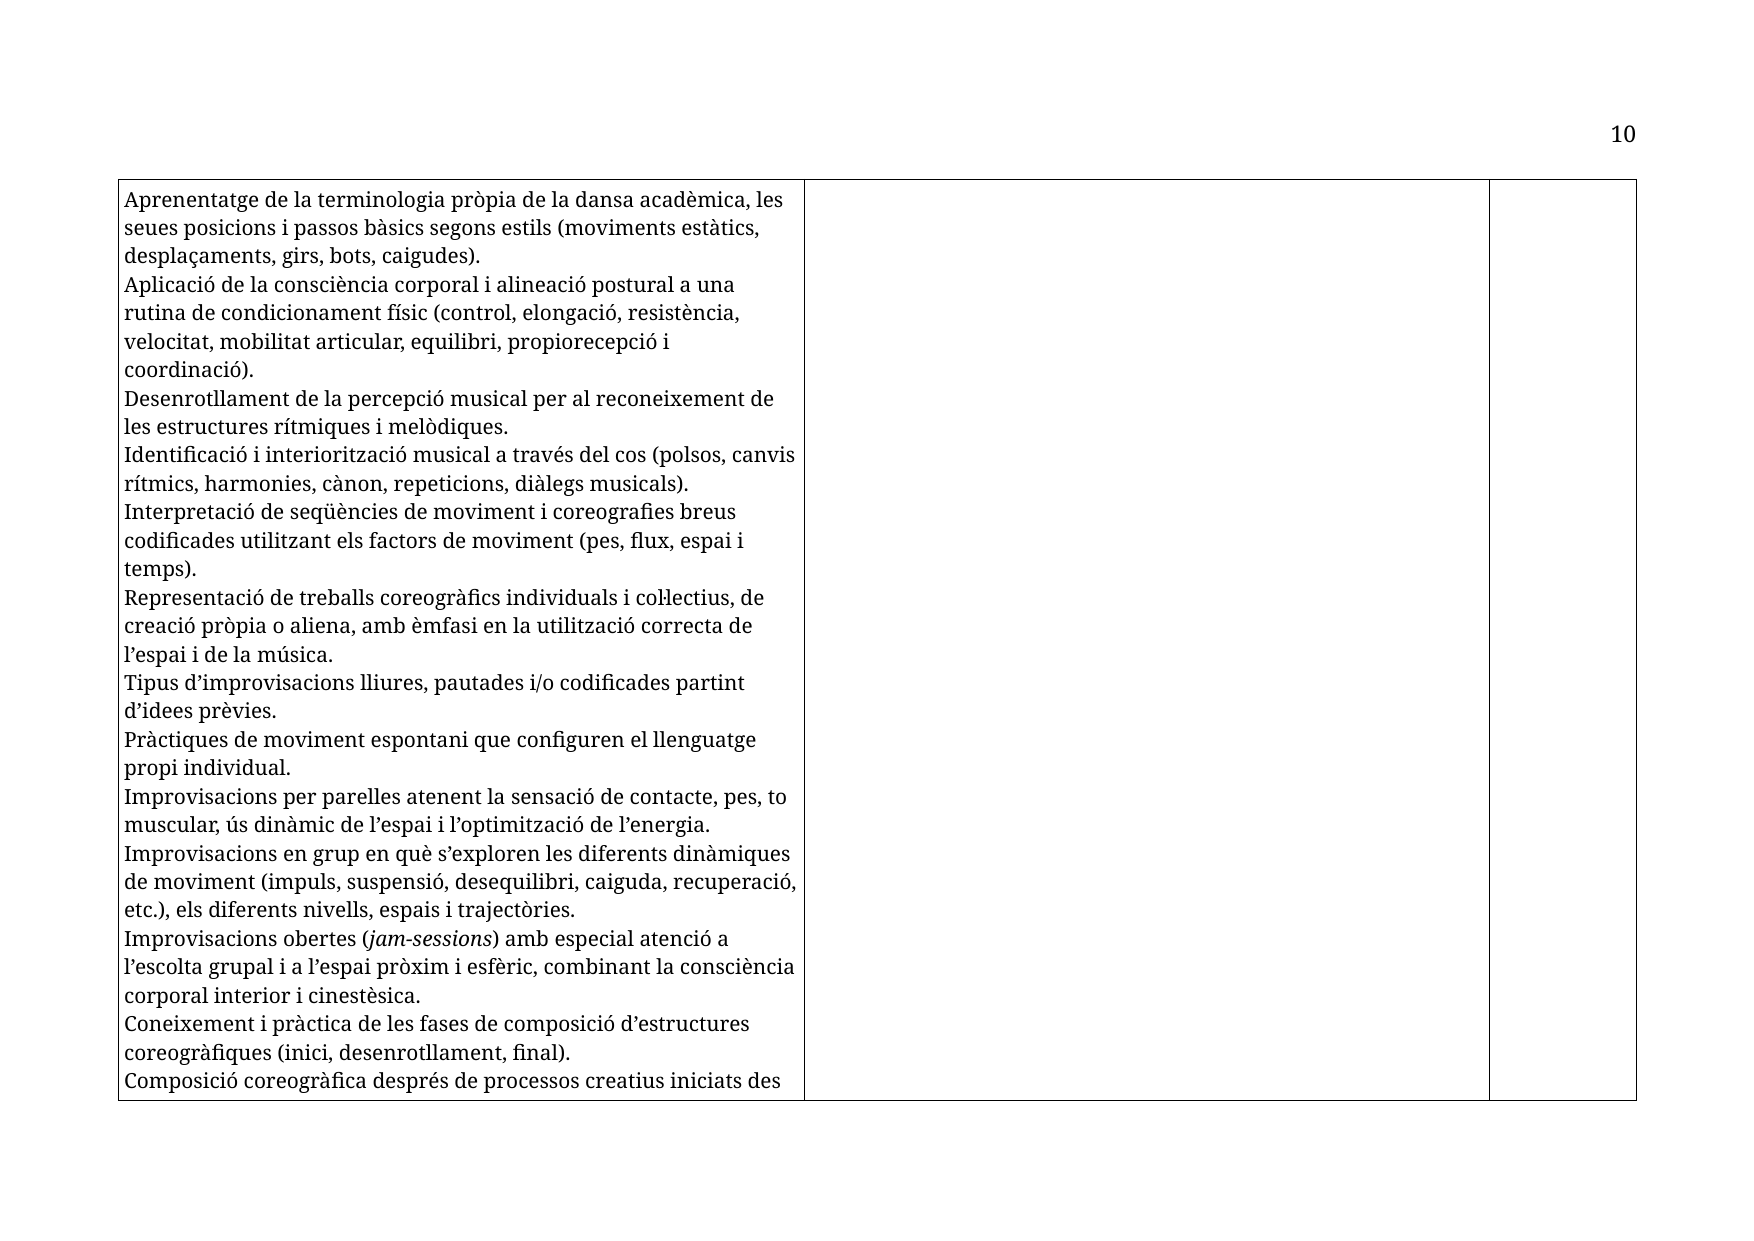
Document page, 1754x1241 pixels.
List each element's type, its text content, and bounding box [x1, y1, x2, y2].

table_cell Aprenentatge de la terminologia pròpia de la dansa acadèmica, les seues posicions i passos bàsics segons estils (moviments estàtics, desplaçaments, girs, bots, caigudes). Aplicació de la consciència corporal i alineació postural a una rutina de condicionament físic (control, elongació, resistència, velocitat, mobilitat articular, equilibri, propiorecepció i coordinació). Desenrotllament de la percepció musical per al reconeixement de les estructures rítmiques i melòdiques. Identificació i interiorització musical a través del cos (polsos, canvis rítmics, harmonies, cànon, repeticions, diàlegs musicals). Interpretació de seqüències de moviment i coreografies breus codificades utilitzant els factors de moviment (pes, flux, espai i temps). Representació de treballs coreogràfics individuals i col·lectius, de creació pròpia o aliena, amb èmfasi en la utilització correcta de l’espai i de la música. Tipus d’improvisacions lliures, pautades i/o codificades partint d’idees prèvies. Pràctiques de moviment espontani que configuren el llenguatge propi individual. Improvisacions per parelles atenent la sensació de contacte, pes, to muscular, ús dinàmic de l’espai i l’optimització de l’energia. Improvisacions en grup en què s’exploren les diferents dinàmiques de moviment (impuls, suspensió, desequilibri, caiguda, recuperació, etc.), els diferents nivells, espais i trajectòries. Improvisacions obertes (jam-sessions) amb especial atenció a l’escolta grupal i a l’espai pròxim i esfèric, combinant la consciència corporal interior i cinestèsica. Coneixement i pràctica de les fases de composició d’estructures coreogràfiques (inici, desenrotllament, final). Composició coreogràfica després de processos creatius iniciats des [119, 180, 804, 1100]
table_cell [1490, 180, 1636, 1100]
table_cell [805, 180, 1489, 1100]
